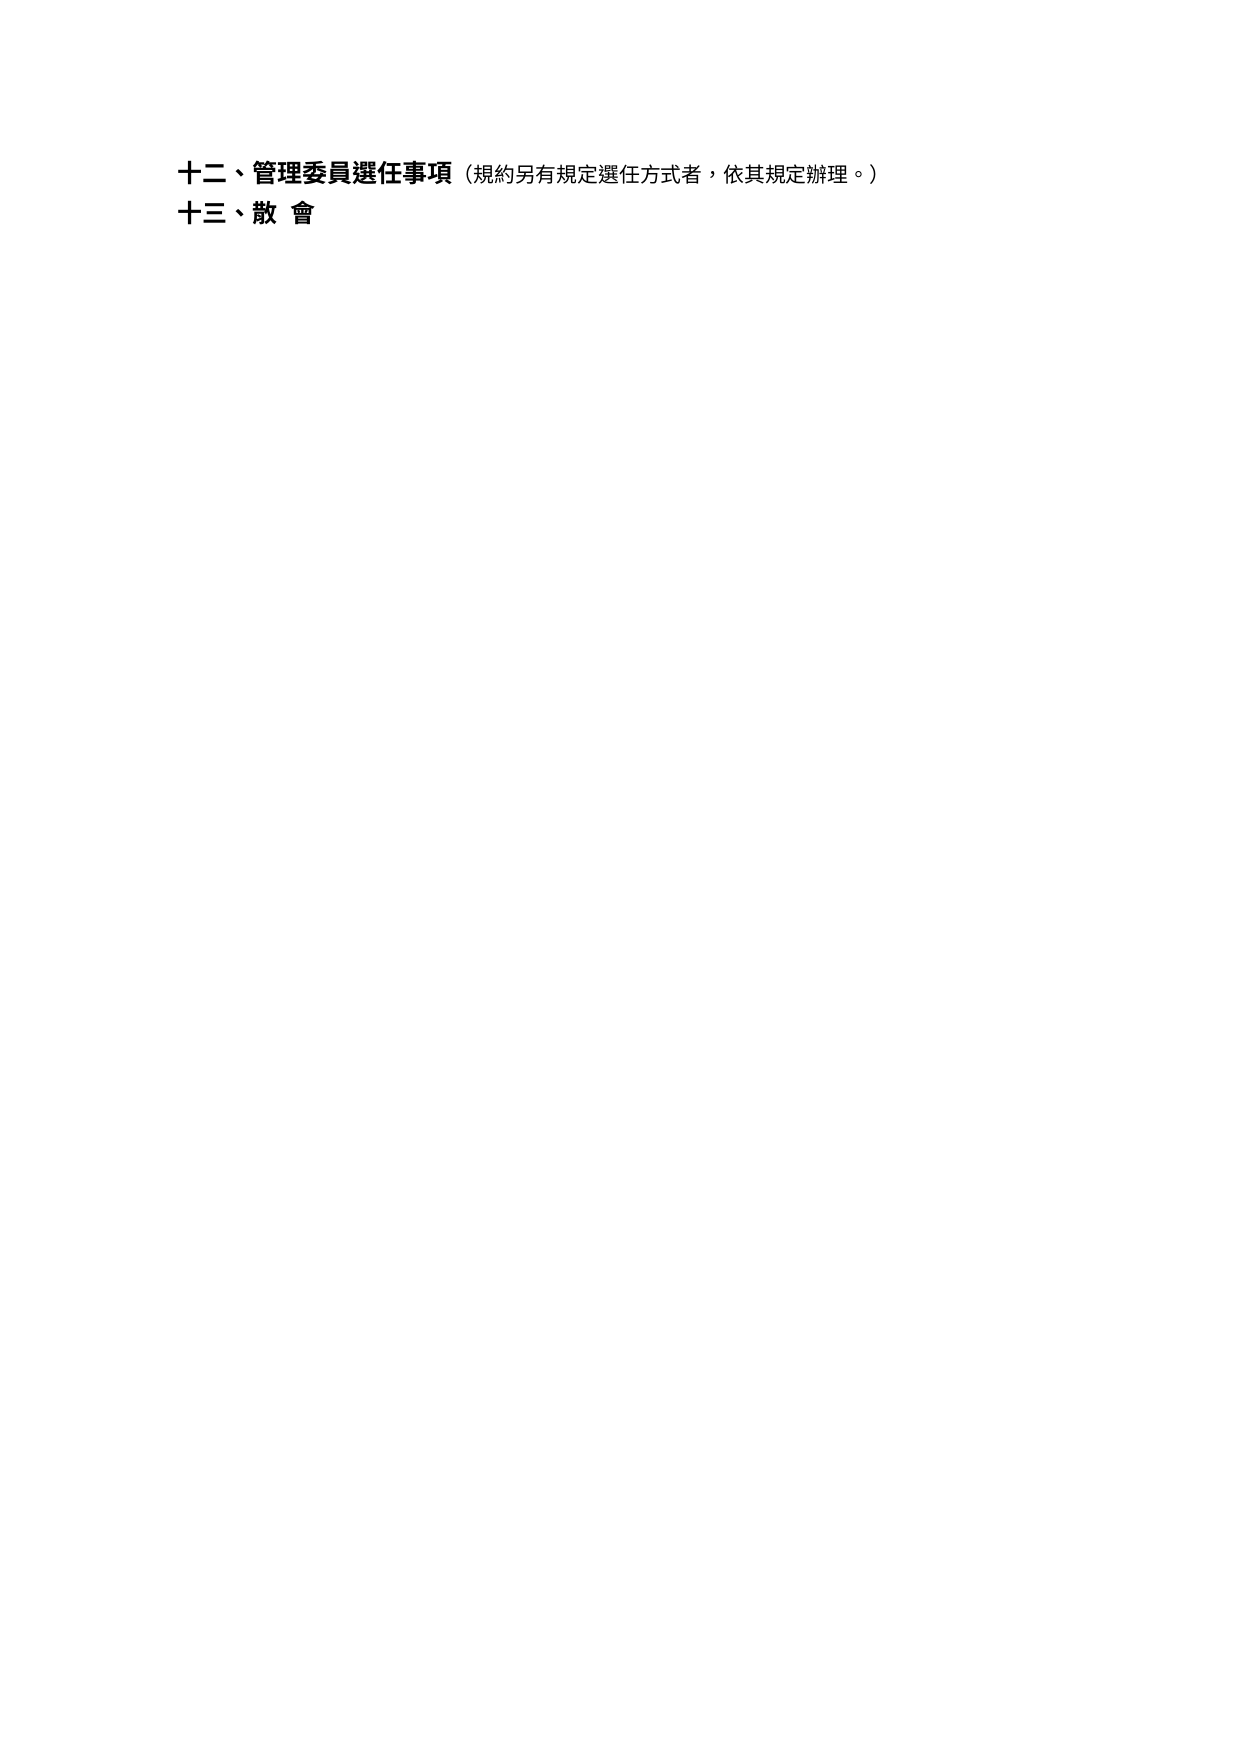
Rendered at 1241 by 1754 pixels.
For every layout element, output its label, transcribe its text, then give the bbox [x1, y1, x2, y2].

text 十二、管理委員選任事項（規約另有規定選任方式者，依其規定辦理。） [177, 148, 1063, 189]
text 十三、散 會 [177, 189, 1063, 231]
